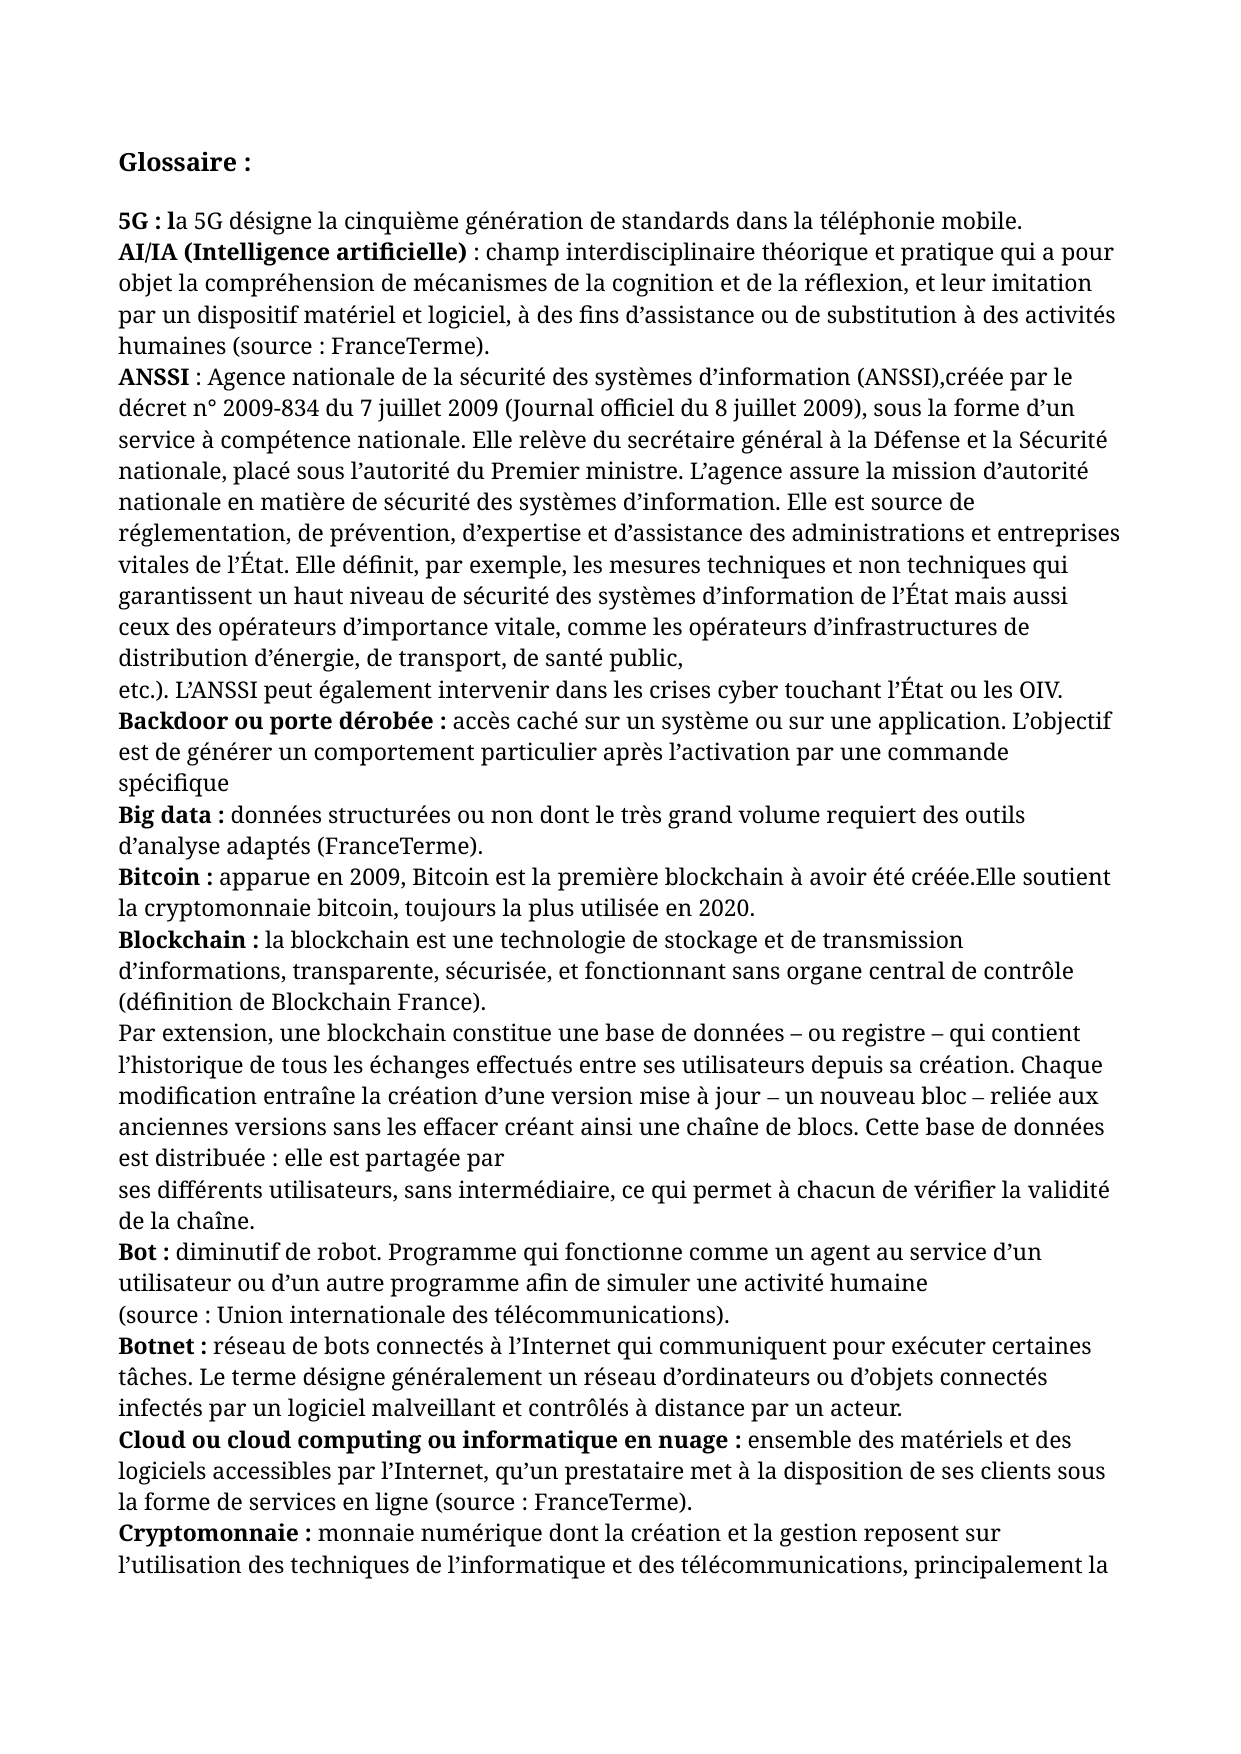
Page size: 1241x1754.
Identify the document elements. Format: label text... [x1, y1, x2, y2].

text Glossaire : 5G : la 5G désigne la cinquième génération de standards dans la téléphonie mobile. AI/IA (Intelligence artificielle) : champ interdisciplinaire théorique et pratique qui a pour objet la compréhension de mécanismes de la cognition et de la réflexion, et leur imitation par un dispositif matériel et logiciel, à des fins d’assistance ou de substitution à des activités humaines (source : FranceTerme). ANSSI : Agence nationale de la sécurité des systèmes d’information (ANSSI),créée par le décret n° 2009-834 du 7 juillet 2009 (Journal officiel du 8 juillet 2009), sous la forme d’un service à compétence nationale. Elle relève du secrétaire général à la Défense et la Sécurité nationale, placé sous l’autorité du Premier ministre. L’agence assure la mission d’autorité nationale en matière de sécurité des systèmes d’information. Elle est source de réglementation, de prévention, d’expertise et d’assistance des administrations et entreprises vitales de l’État. Elle définit, par exemple, les mesures techniques et non techniques qui garantissent un haut niveau de sécurité des systèmes d’information de l’État mais aussi ceux des opérateurs d’importance vitale, comme les opérateurs d’infrastructures de distribution d’énergie, de transport, de santé public, etc.). L’ANSSI peut également intervenir dans les crises cyber touchant l’État ou les OIV. Backdoor ou porte dérobée : accès caché sur un système ou sur une application. L’objectif est de générer un comportement particulier après l’activation par une commande spécifique Big data : données structurées ou non dont le très grand volume requiert des outils d’analyse adaptés (FranceTerme). Bitcoin : apparue en 2009, Bitcoin est la première blockchain à avoir été créée.Elle soutient la cryptomonnaie bitcoin, toujours la plus utilisée en 2020. Blockchain : la blockchain est une technologie de stockage et de transmission d’informations, transparente, sécurisée, et fonctionnant sans organe central de contrôle (définition de Blockchain France). Par extension, une blockchain constitue une base de données – ou registre – qui contient l’historique de tous les échanges effectués entre ses utilisateurs depuis sa création. Chaque modification entraîne la création d’une version mise à jour – un nouveau bloc – reliée aux anciennes versions sans les effacer créant ainsi une chaîne de blocs. Cette base de données est distribuée : elle est partagée par ses différents utilisateurs, sans intermédiaire, ce qui permet à chacun de vérifier la validité de la chaîne. Bot : diminutif de robot. Programme qui fonctionne comme un agent au service d’un utilisateur ou d’un autre programme afin de simuler une activité humaine (source : Union internationale des télécommunications). Botnet : réseau de bots connectés à l’Internet qui communiquent pour exécuter certaines tâches. Le terme désigne généralement un réseau d’ordinateurs ou d’objets connectés infectés par un logiciel malveillant et contrôlés à distance par un acteur. Cloud ou cloud computing ou informatique en nuage : ensemble des matériels et des logiciels accessibles par l’Internet, qu’un prestataire met à la disposition de ses clients sous la forme de services en ligne (source : FranceTerme). Cryptomonnaie : monnaie numérique dont la création et la gestion reposent sur l’utilisation des techniques de l’informatique et des télécommunications, principalement la [118, 118, 1122, 1580]
